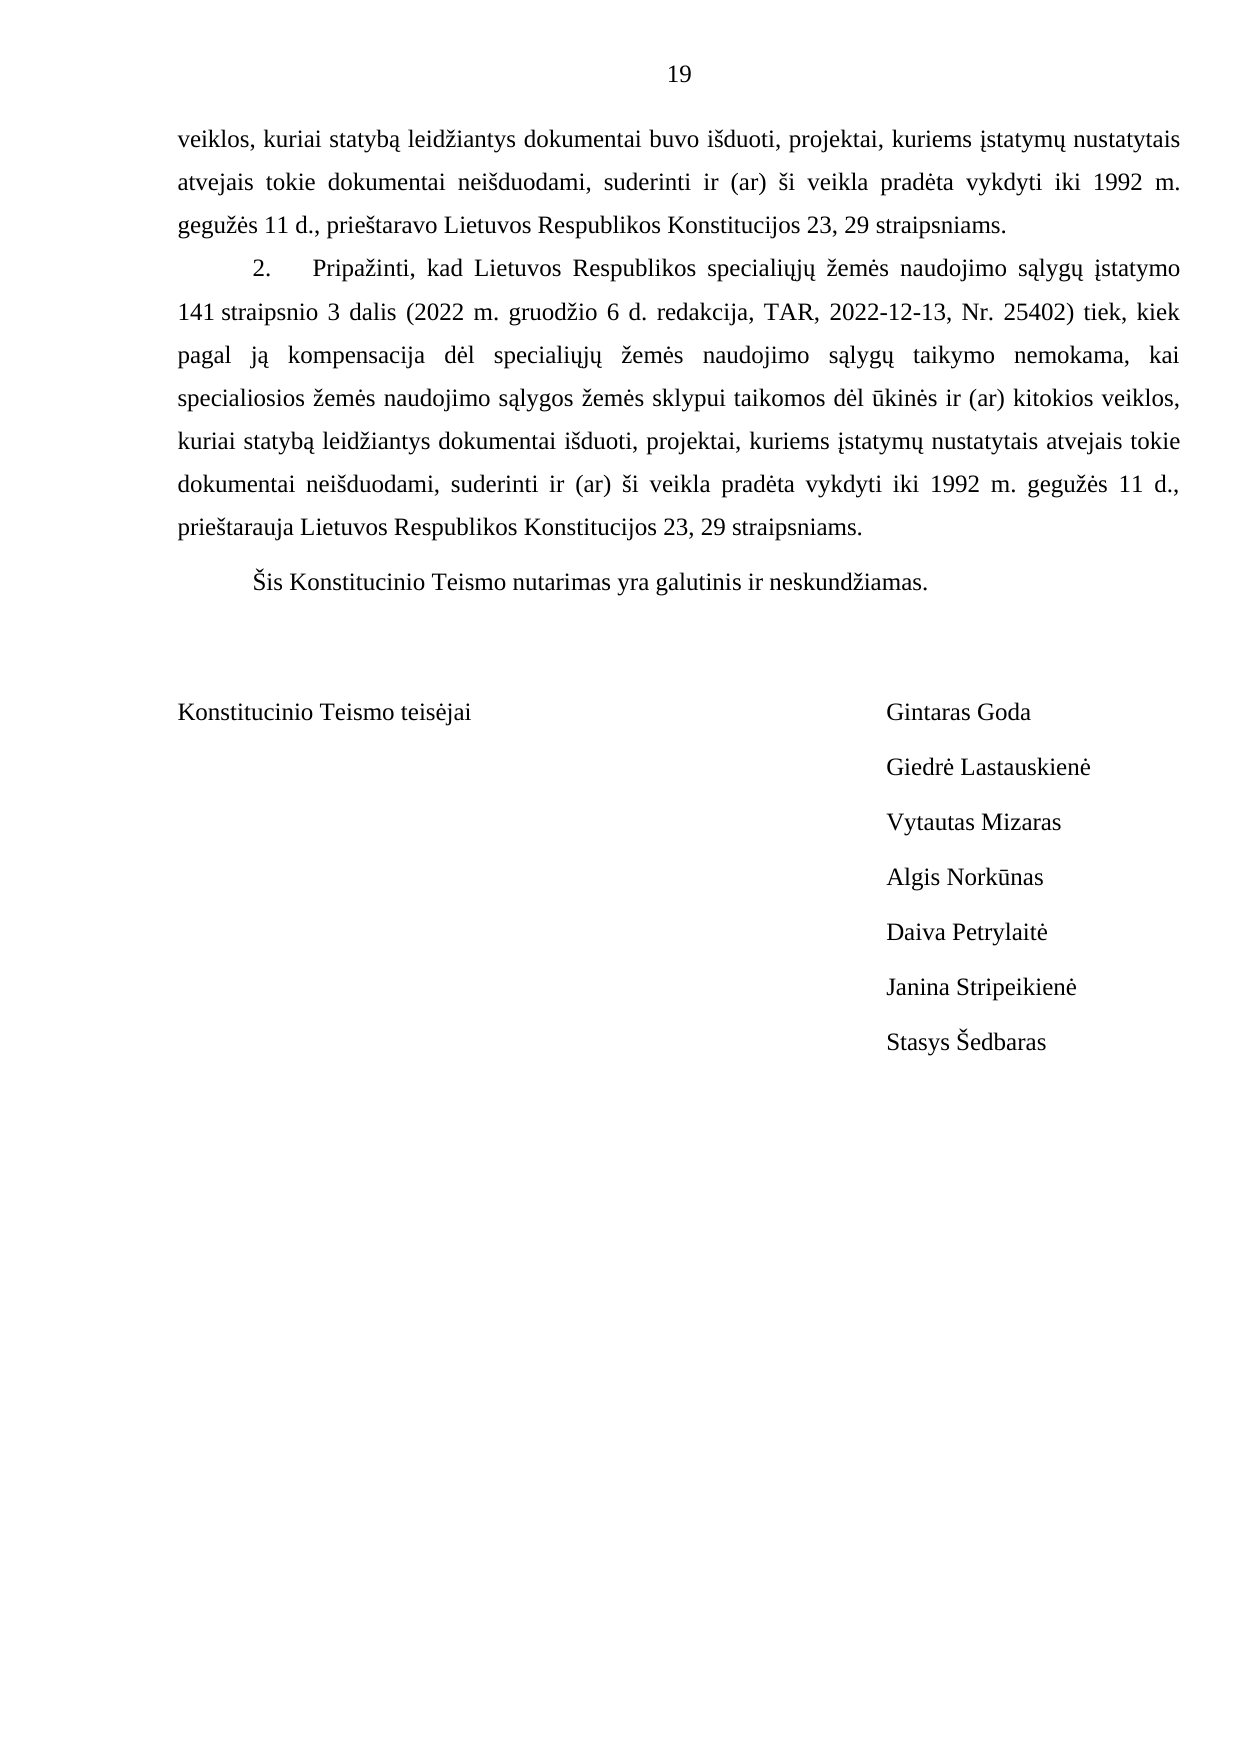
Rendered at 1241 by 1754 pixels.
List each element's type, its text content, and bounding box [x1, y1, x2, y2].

text Stasys Šedbaras [177, 1027, 1181, 1056]
text Vytautas Mizaras [177, 807, 1181, 836]
text veiklos, kuriai statybą leidžiantys dokumentai buvo išduoti, projektai, kuriems įstatymų nustatytais atvejais tokie dokumentai neišduodami, suderinti ir (ar) ši veikla pradėta vykdyti iki 1992 m. gegužės 11 d., prieštaravo Lietuvos Respublikos Konstitucijos 23, 29 straipsniams. [177, 124, 1181, 239]
text Šis Konstitucinio Teismo nutarimas yra galutinis ir neskundžiamas. [177, 567, 1181, 596]
text Konstitucinio Teismo teisėjai Gintaras Goda [177, 697, 1181, 725]
text Algis Norkūnas [177, 862, 1181, 891]
text Janina Stripeikienė [177, 972, 1181, 1001]
text 2. Pripažinti, kad Lietuvos Respublikos specialiųjų žemės naudojimo sąlygų įstatymo 141 straipsnio 3 dalis (2022 m. gruodžio 6 d. redakcija, TAR, 2022-12-13, Nr. 25402) tiek, kiek pagal ją kompensacija dėl specialiųjų žemės naudojimo sąlygų taikymo nemokama, kai specialiosios žemės naudojimo sąlygos žemės sklypui taikomos dėl ūkinės ir (ar) kitokios veiklos, kuriai statybą leidžiantys dokumentai išduoti, projektai, kuriems įstatymų nustatytais atvejais tokie dokumentai neišduodami, suderinti ir (ar) ši veikla pradėta vykdyti iki 1992 m. gegužės 11 d., prieštarauja Lietuvos Respublikos Konstitucijos 23, 29 straipsniams. [177, 253, 1181, 541]
text Daiva Petrylaitė [177, 917, 1181, 946]
text Giedrė Lastauskienė [177, 752, 1181, 781]
